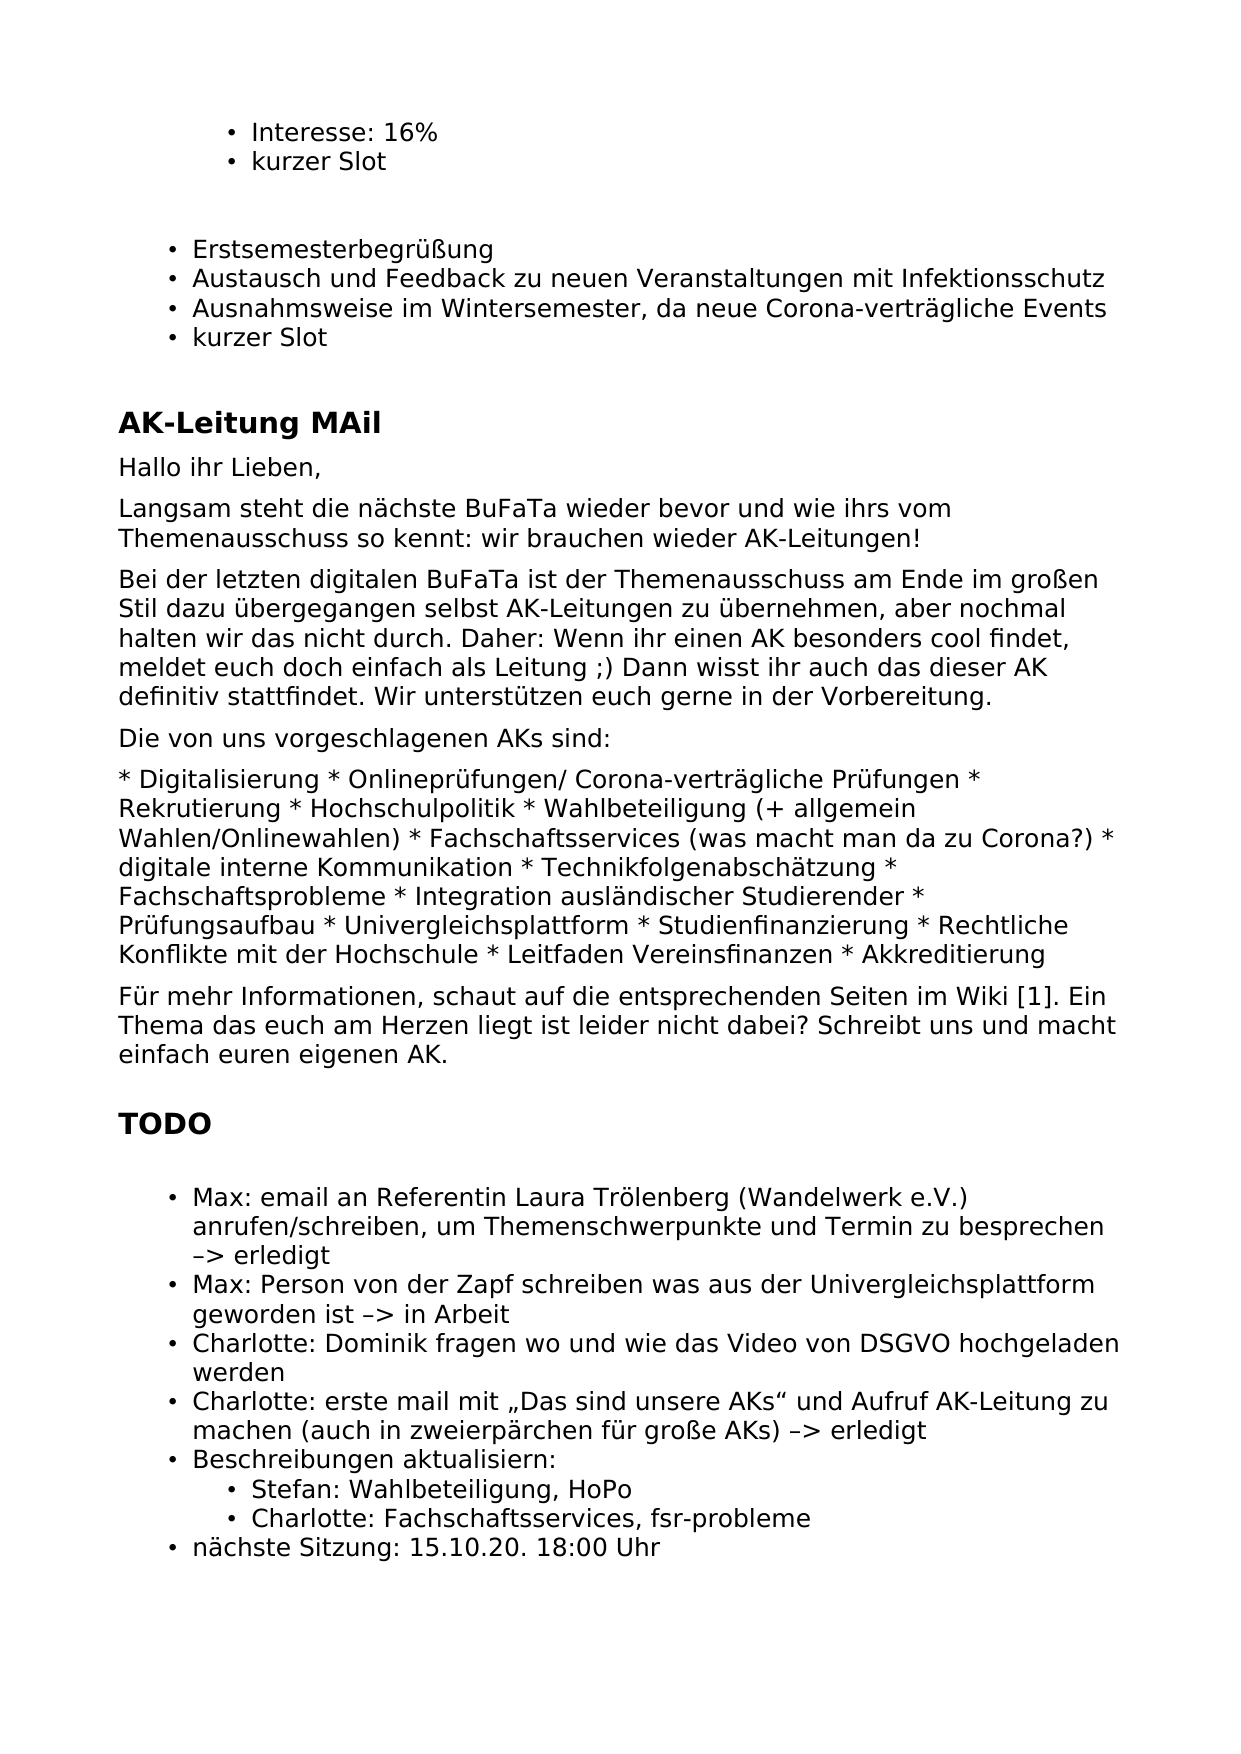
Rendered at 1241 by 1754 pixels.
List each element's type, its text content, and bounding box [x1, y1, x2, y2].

list kurzer Slot [177, 323, 1122, 352]
list nächste Sitzung: 15.10.20. 18:00 Uhr [177, 1533, 1122, 1562]
list Max: email an Referentin Laura Trölenberg (Wandelwerk e.V.) anrufen/schreiben, um Themenschwerpunkte und Termin zu besprechen –> erledigt [177, 1183, 1122, 1271]
list Charlotte: erste mail mit „Das sind unsere AKs“ und Aufruf AK-Leitung zu machen (auch in zweierpärchen für große AKs) –> erledigt [177, 1387, 1122, 1446]
subtitle AK-Leitung MAil [118, 407, 1122, 441]
list kurzer Slot [236, 147, 1122, 176]
list Interesse: 16% [236, 118, 1122, 147]
text Für mehr Informationen, schaut auf die entsprechenden Seiten im Wiki [1]. Ein Thema das euch am Herzen liegt ist leider nicht dabei? Schreibt uns und macht einfach euren eigenen AK. [118, 982, 1122, 1070]
list Erstsemesterbegrüßung [177, 235, 1122, 264]
text * Digitalisierung * Onlineprüfungen/ Corona-verträgliche Prüfungen * Rekrutierung * Hochschulpolitik * Wahlbeteiligung (+ allgemein Wahlen/Onlinewahlen) * Fachschaftsservices (was macht man da zu Corona?) * digitale interne Kommunikation * Technikfolgenabschätzung * Fachschaftsprobleme * Integration ausländischer Studierender * Prüfungsaufbau * Univergleichsplattform * Studienfinanzierung * Rechtliche Konflikte mit der Hochschule * Leitfaden Vereinsfinanzen * Akkreditierung [118, 766, 1122, 970]
text Die von uns vorgeschlagenen AKs sind: [118, 724, 1122, 753]
list Charlotte: Dominik fragen wo und wie das Video von DSGVO hochgeladen werden [177, 1329, 1122, 1387]
list Stefan: Wahlbeteiligung, HoPo [236, 1475, 1122, 1504]
list Beschreibungen aktualisiern: [177, 1446, 1122, 1475]
subtitle TODO [118, 1107, 1122, 1141]
text Langsam steht die nächste BuFaTa wieder bevor und wie ihrs vom Themenausschuss so kennt: wir brauchen wieder AK-Leitungen! [118, 495, 1122, 553]
list Austausch und Feedback zu neuen Veranstaltungen mit Infektionsschutz [177, 264, 1122, 294]
text Hallo ihr Lieben, [118, 453, 1122, 482]
text Bei der letzten digitalen BuFaTa ist der Themenausschuss am Ende im großen Stil dazu übergegangen selbst AK-Leitungen zu übernehmen, aber nochmal halten wir das nicht durch. Daher: Wenn ihr einen AK besonders cool findet, meldet euch doch einfach als Leitung ;) Dann wisst ihr auch das dieser AK definitiv stattfindet. Wir unterstützen euch gerne in der Vorbereitung. [118, 566, 1122, 711]
list Charlotte: Fachschaftsservices, fsr-probleme [236, 1504, 1122, 1533]
list Ausnahmsweise im Wintersemester, da neue Corona-verträgliche Events [177, 294, 1122, 323]
list Max: Person von der Zapf schreiben was aus der Univergleichsplattform geworden ist –> in Arbeit [177, 1271, 1122, 1329]
